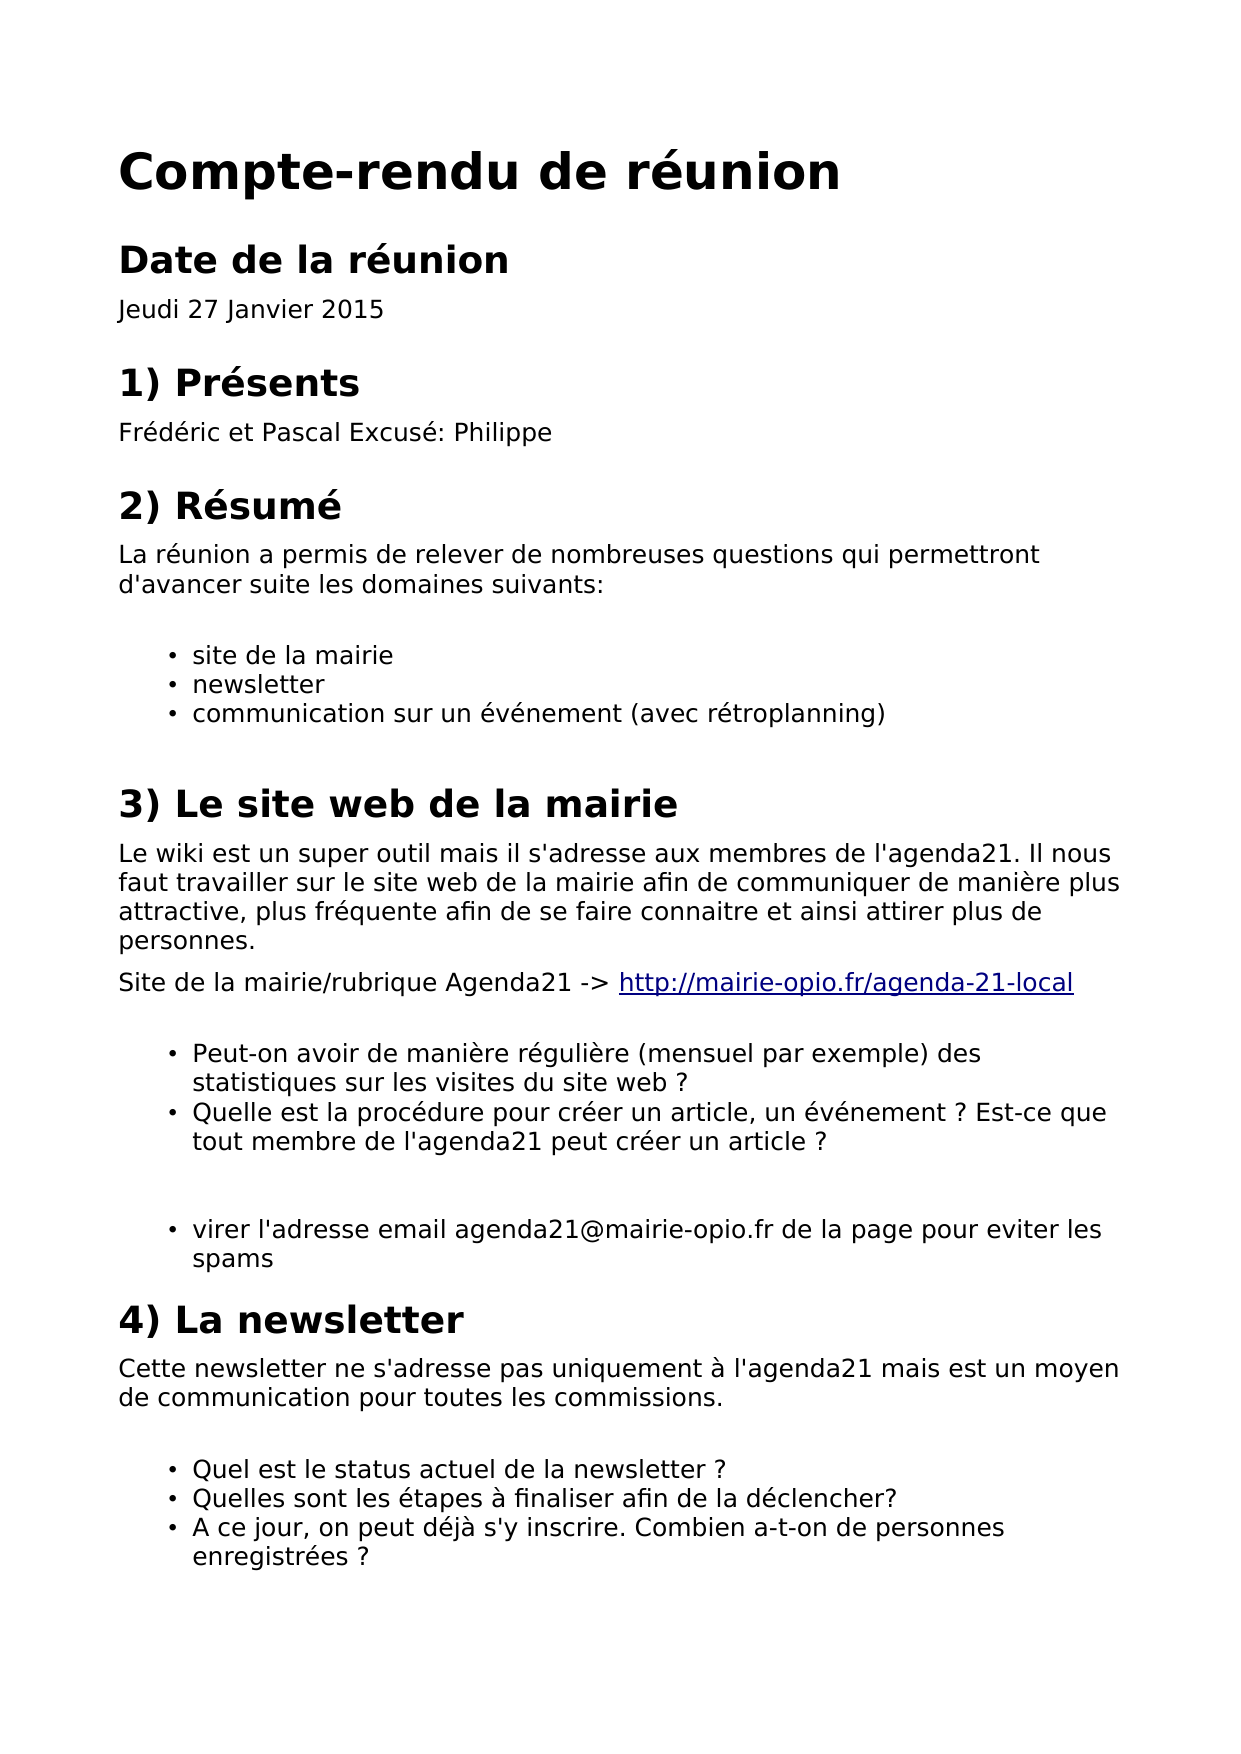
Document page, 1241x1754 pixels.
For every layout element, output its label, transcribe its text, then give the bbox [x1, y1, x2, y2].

list Quelles sont les étapes à finaliser afin de la déclencher? [177, 1484, 1122, 1513]
list virer l'adresse email agenda21@mairie-opio.fr de la page pour eviter les spams [177, 1215, 1122, 1273]
list Peut-on avoir de manière régulière (mensuel par exemple) des statistiques sur les visites du site web ? [177, 1039, 1122, 1098]
subtitle Compte-rendu de réunion [118, 143, 1122, 201]
text La réunion a permis de relever de nombreuses questions qui permettront d'avancer suite les domaines suivants: [118, 541, 1122, 599]
text Jeudi 27 Janvier 2015 [118, 295, 1122, 324]
text Cette newsletter ne s'adresse pas uniquement à l'agenda21 mais est un moyen de communication pour toutes les commissions. [118, 1354, 1122, 1413]
list newsletter [177, 670, 1122, 699]
list communication sur un événement (avec rétroplanning) [177, 699, 1122, 728]
subtitle 1) Présents [118, 362, 1122, 405]
list A ce jour, on peut déjà s'y inscrire. Combien a-t-on de personnes enregistrées ? [177, 1513, 1122, 1571]
list Quelle est la procédure pour créer un article, un événement ? Est-ce que tout membre de l'agenda21 peut créer un article ? [177, 1098, 1122, 1156]
text Le wiki est un super outil mais il s'adresse aux membres de l'agenda21. Il nous faut travailler sur le site web de la mairie afin de communiquer de manière plus attractive, plus fréquente afin de se faire connaitre et ainsi attirer plus de personnes. [118, 839, 1122, 956]
text Frédéric et Pascal Excusé: Philippe [118, 418, 1122, 447]
subtitle 2) Résumé [118, 484, 1122, 528]
subtitle 3) Le site web de la mairie [118, 783, 1122, 827]
list Quel est le status actuel de la newsletter ? [177, 1455, 1122, 1484]
text Site de la mairie/rubrique Agenda21 -> http://mairie-opio.fr/agenda-21-local [118, 968, 1122, 997]
subtitle 4) La newsletter [118, 1298, 1122, 1342]
list site de la mairie [177, 641, 1122, 670]
subtitle Date de la réunion [118, 239, 1122, 282]
